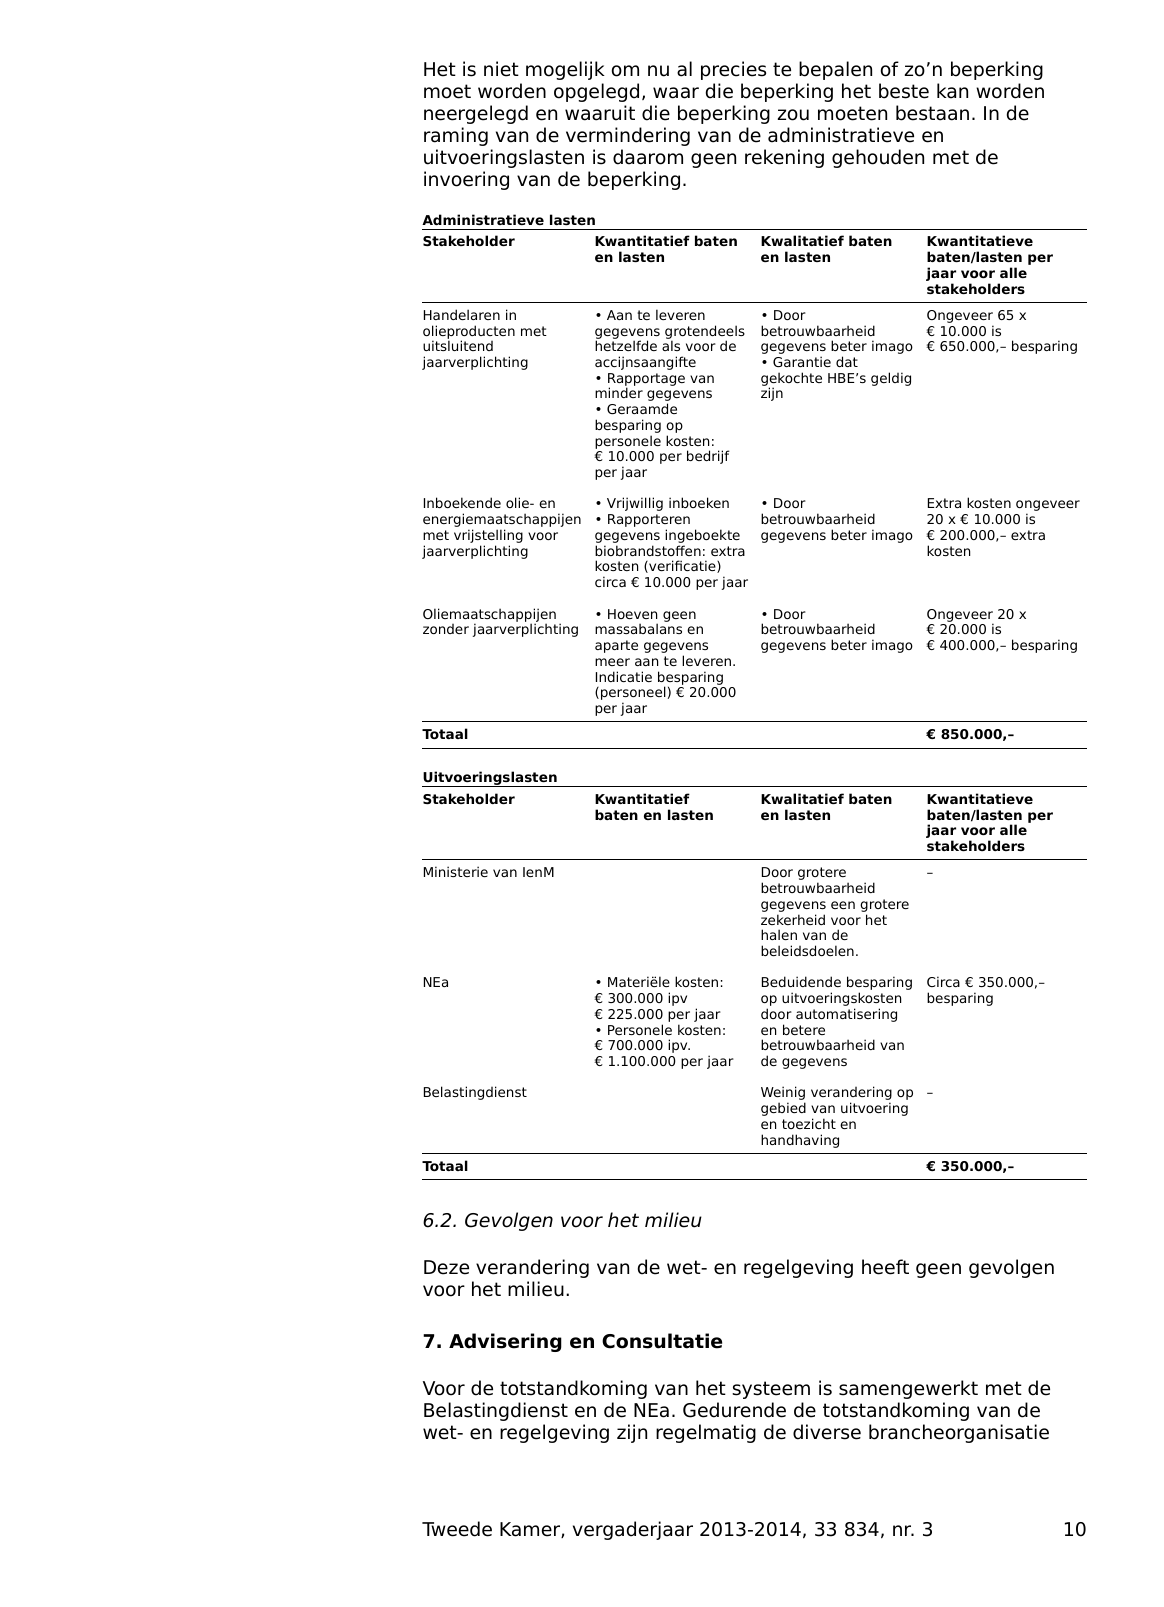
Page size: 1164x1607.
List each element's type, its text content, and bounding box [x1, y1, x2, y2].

table_cell [921, 1070, 1087, 1085]
table_cell • Door betrouwbaarheid gegevens beter imago [754, 496, 921, 591]
table_cell [422, 1070, 588, 1085]
table_cell Kwalitatief baten en lasten [754, 230, 921, 302]
table_cell • Door betrouwbaarheid gegevens beter imago • Garantie dat gekochte HBE’s geldig zijn [754, 303, 921, 481]
table_cell Stakeholder [422, 230, 588, 302]
table_cell [588, 1070, 754, 1085]
table_cell • Door betrouwbaarheid gegevens beter imago [754, 606, 921, 721]
table_cell Beduidende besparing op uitvoeringskosten door automatisering en betere betrouwbaarheid van de gegevens [754, 975, 921, 1069]
table_cell • Vrijwillig inboeken • Rapporteren gegevens ingeboekte biobrandstoffen: extra kosten (verificatie) circa € 10.000 per jaar [588, 496, 754, 591]
table_cell € 850.000,– [921, 722, 1087, 747]
subtitle 7. Advisering en Consultatie [422, 1331, 1087, 1353]
table_cell Kwalitatief baten en lasten [754, 787, 921, 859]
table_cell [588, 481, 754, 496]
table_cell [588, 722, 754, 747]
table_cell Totaal [422, 1154, 588, 1179]
table_cell [754, 960, 921, 975]
table_cell [422, 481, 588, 496]
table_cell [754, 1070, 921, 1085]
table_cell NEa [422, 975, 588, 1069]
table_cell Weinig verandering op gebied van uitvoering en toezicht en handhaving [754, 1085, 921, 1153]
table_cell [588, 591, 754, 606]
table_cell [588, 960, 754, 975]
table_cell [921, 960, 1087, 975]
table_cell [754, 722, 921, 747]
table_cell Ongeveer 20 x € 20.000 is € 400.000,– besparing [921, 606, 1087, 721]
text Voor de totstandkoming van het systeem is samengewerkt met de Belastingdienst en de NEa. Gedurende de totstandkoming van de wet- en regelgeving zijn regelmatig de diverse brancheorganisatie [422, 1378, 1087, 1444]
table_cell Oliemaatschappijen zonder jaarverplichting [422, 606, 588, 721]
table_cell [588, 1085, 754, 1153]
table_cell [754, 1154, 921, 1179]
table_cell Ongeveer 65 x € 10.000 is € 650.000,– besparing [921, 303, 1087, 481]
text Het is niet mogelijk om nu al precies te bepalen of zo’n beperking moet worden opgelegd, waar die beperking het beste kan worden neergelegd en waaruit die beperking zou moeten bestaan. In de raming van de vermindering van de administratieve en uitvoeringslasten is daarom geen rekening gehouden met de invoering van de beperking. [422, 59, 1087, 191]
table_cell Inboekende olie- en energiemaatschappijen met vrijstelling voor jaarverplichting [422, 496, 588, 591]
table_cell [422, 591, 588, 606]
table_cell [422, 960, 588, 975]
table_cell € 350.000,– [921, 1154, 1087, 1179]
table_cell – [921, 860, 1087, 959]
table_cell • Hoeven geen massabalans en aparte gegevens meer aan te leveren. Indicatie besparing (personeel) € 20.000 per jaar [588, 606, 754, 721]
table_cell Ministerie van IenM [422, 860, 588, 959]
table_cell [754, 591, 921, 606]
table_cell [588, 1154, 754, 1179]
table_cell – [921, 1085, 1087, 1153]
table_cell Handelaren in olieproducten met uitsluitend jaarverplichting [422, 303, 588, 481]
table_cell Extra kosten ongeveer 20 x € 10.000 is € 200.000,– extra kosten [921, 496, 1087, 591]
table_cell Kwantitatief baten en lasten [588, 230, 754, 302]
table_cell Totaal [422, 722, 588, 747]
table_cell • Materiële kosten: € 300.000 ipv € 225.000 per jaar • Personele kosten:€ 700.000 ipv. € 1.100.000 per jaar [588, 975, 754, 1069]
subtitle 6.2. Gevolgen voor het milieu [422, 1210, 1087, 1232]
table_header Uitvoeringslasten [422, 770, 1087, 786]
text Deze verandering van de wet- en regelgeving heeft geen gevolgen voor het milieu. [422, 1257, 1087, 1301]
table_cell [921, 481, 1087, 496]
table_cell Door grotere betrouwbaarheid gegevens een grotere zekerheid voor het halen van de beleidsdoelen. [754, 860, 921, 959]
table_cell Stakeholder [422, 787, 588, 859]
table_header Administratieve lasten [422, 213, 1087, 228]
table_cell Belastingdienst [422, 1085, 588, 1153]
table_cell [754, 481, 921, 496]
table_cell Kwantitatieve baten/lasten per jaar voor alle stakeholders [921, 787, 1087, 859]
table_cell [588, 860, 754, 959]
table_cell Kwantitatieve baten/lasten per jaar voor alle stakeholders [921, 230, 1087, 302]
table_cell [921, 591, 1087, 606]
table_cell Circa € 350.000,– besparing [921, 975, 1087, 1069]
table_cell • Aan te leveren gegevens grotendeels hetzelfde als voor de accijnsaangifte • Rapportage van minder gegevens • Geraamde besparing op personele kosten: € 10.000 per bedrijf per jaar [588, 303, 754, 481]
table_cell Kwantitatief baten en lasten [588, 787, 754, 859]
